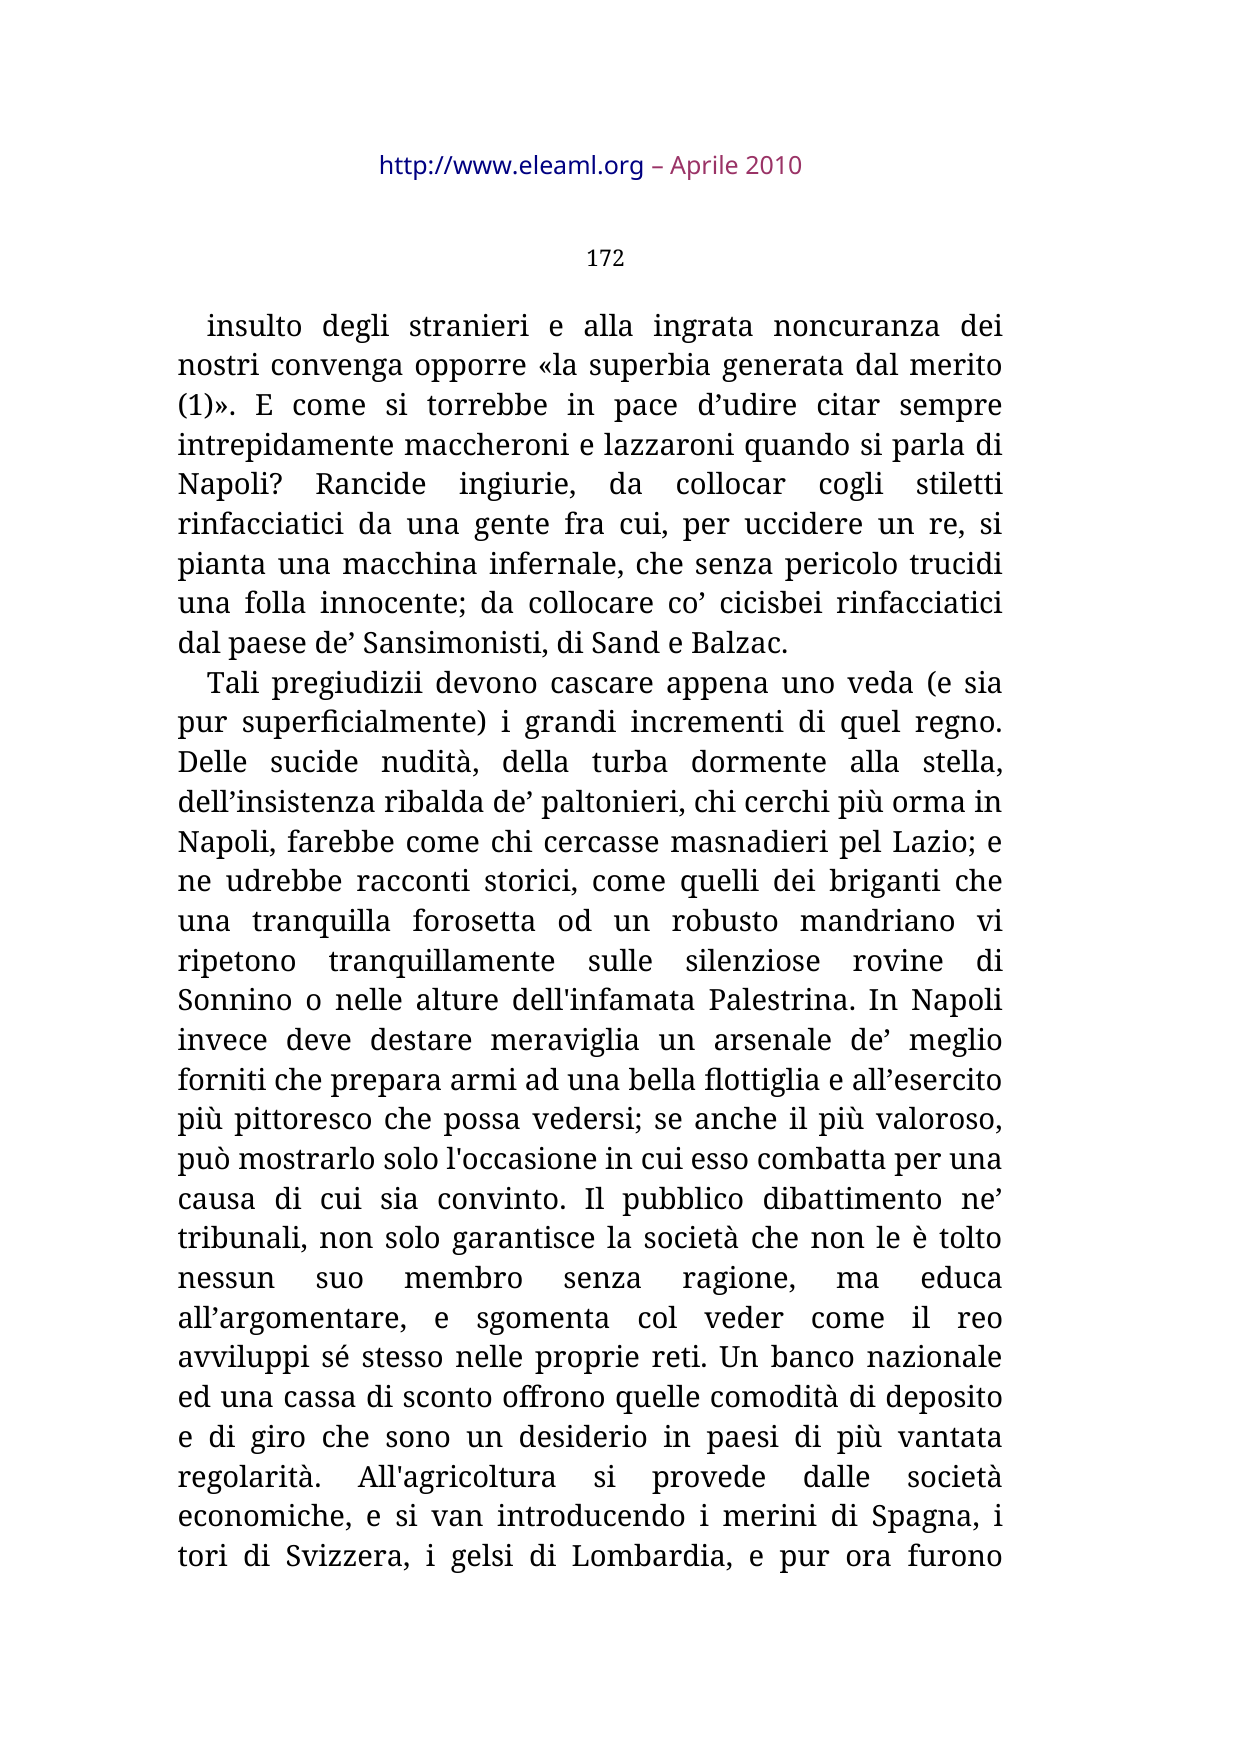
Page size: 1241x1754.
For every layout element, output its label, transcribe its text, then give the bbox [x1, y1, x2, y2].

text Tali pregiudizii devono cascare appena uno veda (e sia pur superficialmente) i grandi incrementi di quel regno. Delle sucide nudità, della turba dormente alla stella, dell’insistenza ribalda de’ paltonieri, chi cerchi più orma in Napoli, farebbe come chi cercasse masnadieri pel Lazio; e ne udrebbe racconti storici, come quelli dei briganti che una tranquilla forosetta od un robusto mandriano vi ripetono tranquillamente sulle silenziose rovine di Sonnino o nelle alture dell'infamata Palestrina. In Napoli invece deve destare meraviglia un arsenale de’ meglio forniti che prepara armi ad una bella flottiglia e all’esercito più pittoresco che possa vedersi; se anche il più valoroso, può mostrarlo solo l'occasione in cui esso combatta per una causa di cui sia convinto. Il pubblico dibattimento ne’ tribunali, non solo garantisce la società che non le è tolto nessun suo membro senza ragione, ma educa all’argomentare, e sgomenta col veder come il reo avviluppi sé stesso nelle proprie reti. Un banco nazionale ed una cassa di sconto offrono quelle comodità di deposito e di giro che sono un desiderio in paesi di più vantata regolarità. All'agricoltura si provede dalle società economiche, e si van introducendo i merini di Spagna, i tori di Svizzera, i gelsi di Lombardia, e pur ora furono [177, 662, 1004, 1575]
text insulto degli stranieri e alla ingrata noncuranza dei nostri convenga opporre «la superbia generata dal merito (1)». E come si torrebbe in pace d’udire citar sempre intrepidamente maccheroni e lazzaroni quando si parla di Napoli? Rancide ingiurie, da collocar cogli stiletti rinfacciatici da una gente fra cui, per uccidere un re, si pianta una macchina infernale, che senza pericolo trucidi una folla innocente; da collocare co’ cicisbei rinfacciatici dal paese de’ Sansimonisti, di Sand e Balzac. [177, 305, 1004, 662]
text 172 [177, 242, 1004, 274]
